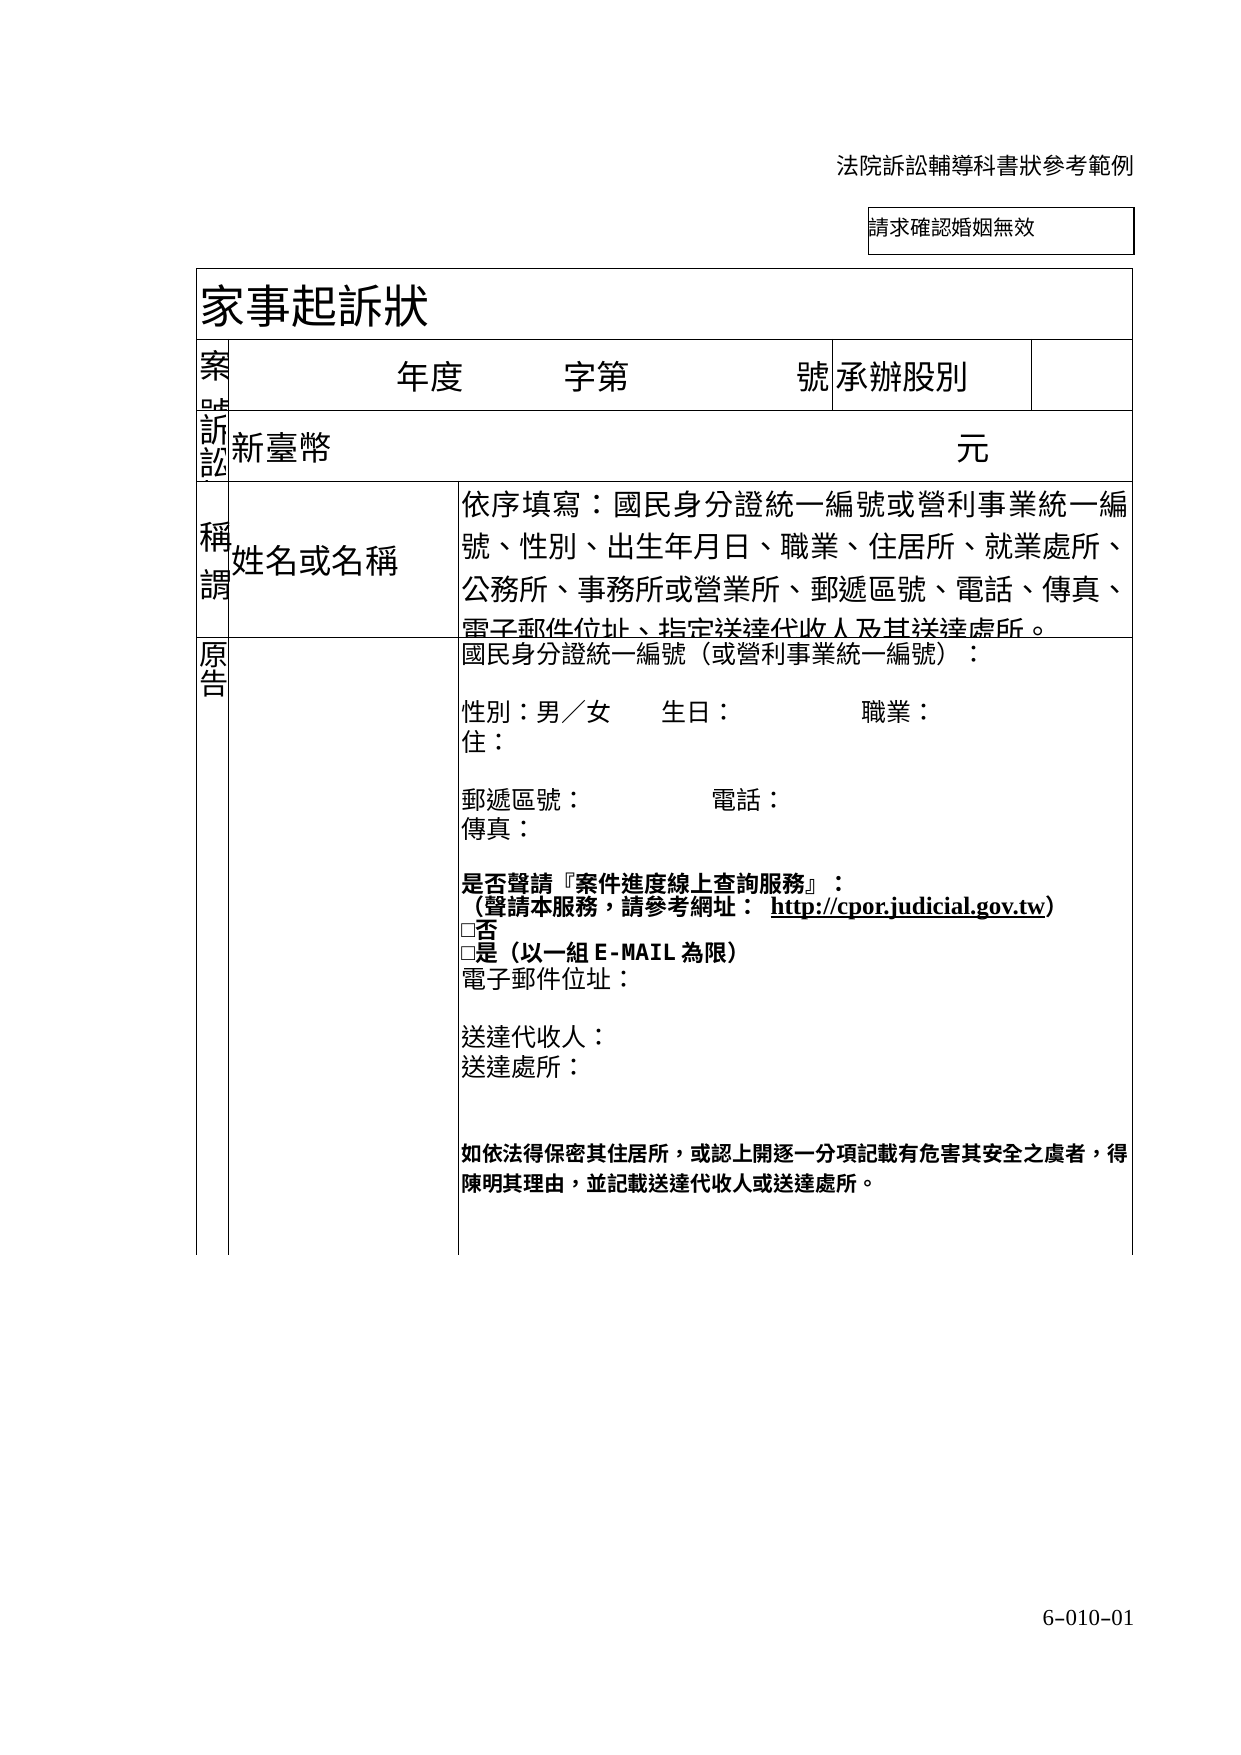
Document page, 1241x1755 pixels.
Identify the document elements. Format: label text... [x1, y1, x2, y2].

table_cell 訴訟標的 金額或價額 [197, 411, 228, 481]
table_cell 案號 [220, 360, 228, 366]
table_cell 承辦股別 [833, 340, 1031, 410]
table_cell 案號 [197, 340, 228, 410]
table_header 家事起訴狀 [197, 269, 1132, 339]
table_cell 原告 [197, 638, 228, 1255]
table_cell [1032, 340, 1132, 410]
table_cell 案號 [210, 360, 220, 364]
table_cell 姓名或名稱 [229, 482, 458, 637]
table_cell [229, 638, 458, 1255]
table_cell 依序填寫：國民身分證統一編號或營利事業統一編號、性別、出生年月日、職業、住居所、就業處所、公務所、事務所或營業所、郵遞區號、電話、傳真、電子郵件位址、指定送達代收人及其送達處所。 [459, 482, 1132, 637]
table_cell 年度 字第 號 [229, 340, 832, 410]
table_cell 國民身分證統一編號（或營利事業統一編號）： 性別：男／女 生日： 職業： 住： 郵遞區號： 電話： 傳真： 是否聲請『案件進度線上查詢服務』： （聲請本服務，請參考網址： http://cpor.judicial.gov.tw） □否 □是（以一組E-MAIL為限） 電子郵件位址： 送達代收人： 送達處所： 如依法得保密其住居所，或認上開逐一分項記載有危害其安全之虞者，得陳明其理由，並記載送達代收人或送達處所。 [459, 638, 1132, 1255]
table_cell 稱謂 [197, 482, 228, 637]
table_cell 新臺幣 元 [229, 411, 1132, 481]
